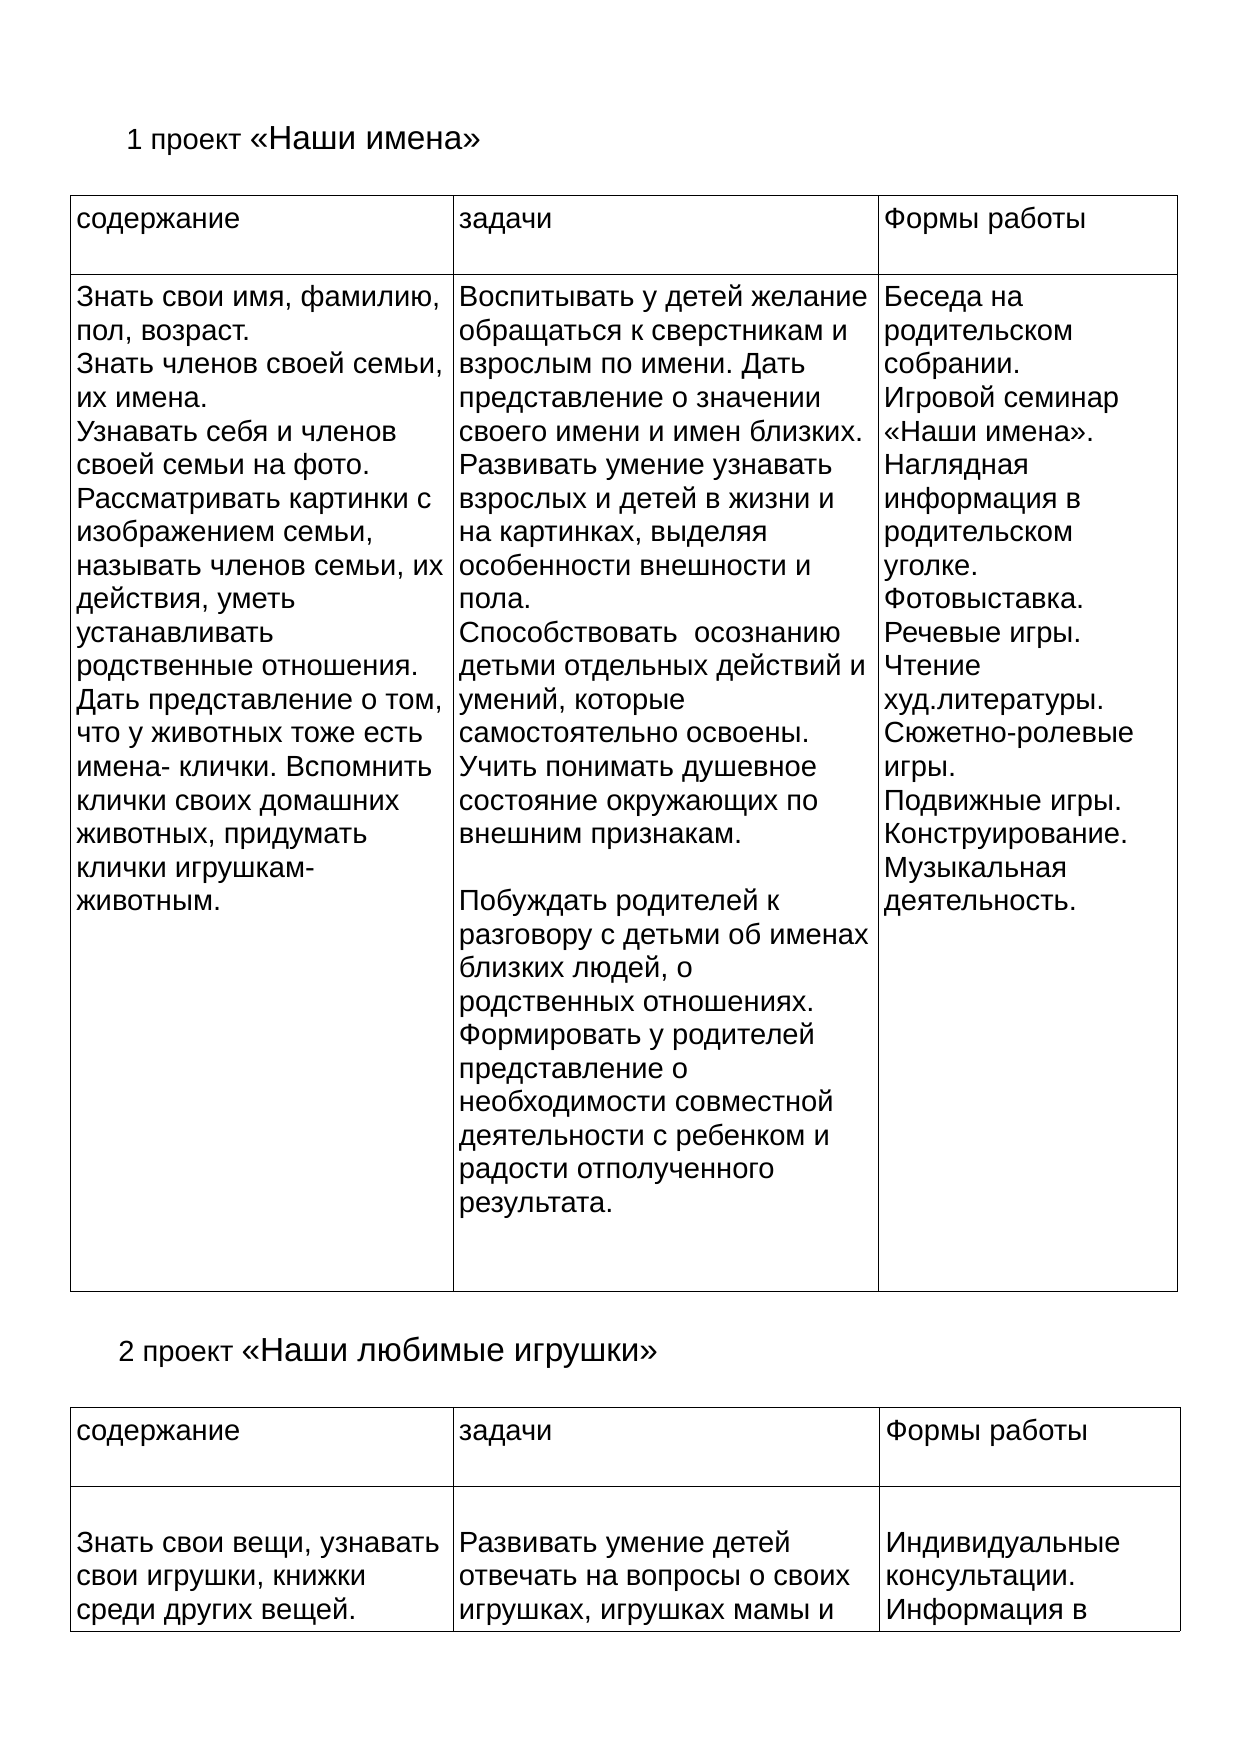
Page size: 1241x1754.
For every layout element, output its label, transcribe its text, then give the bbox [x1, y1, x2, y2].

table_cell Развивать умение детей отвечать на вопросы о своих игрушках, игрушках мамы и [454, 1487, 879, 1631]
table_header задачи [454, 1408, 879, 1486]
text 1 проект «Наши имена» [118, 118, 1122, 157]
table_cell Индивидуальные консультации. Информация в [880, 1487, 1180, 1631]
table_header задачи [454, 196, 878, 274]
table_header содержание [71, 196, 453, 274]
table_header Формы работы [880, 1408, 1180, 1486]
table_cell Знать свои имя, фамилию, пол, возраст. Знать членов своей семьи, их имена. Узнавать себя и членов своей семьи на фото. Рассматривать картинки с изображением семьи, называть членов семьи, их действия, уметь устанавливать родственные отношения. Дать представление о том, что у животных тоже есть имена- клички. Вспомнить клички своих домашних животных, придумать клички игрушкам- животным. [71, 275, 453, 1291]
table_cell Знать свои вещи, узнавать свои игрушки, книжки среди других вещей. [71, 1487, 453, 1631]
text 2 проект «Наши любимые игрушки» [118, 1330, 1122, 1368]
table_cell Беседа на родительском собрании. Игровой семинар «Наши имена». Наглядная информация в родительском уголке. Фотовыставка. Речевые игры. Чтение худ.литературы. Сюжетно-ролевые игры. Подвижные игры. Конструирование. Музыкальная деятельность. [879, 275, 1177, 1291]
table_cell Воспитывать у детей желание обращаться к сверстникам и взрослым по имени. Дать представление о значении своего имени и имен близких. Развивать умение узнавать взрослых и детей в жизни и на картинках, выделяя особенности внешности и пола. Способствовать осознанию детьми отдельных действий и умений, которые самостоятельно освоены. Учить понимать душевное состояние окружающих по внешним признакам. Побуждать родителей к разговору с детьми об именах близких людей, о родственных отношениях. Формировать у родителей представление о необходимости совместной деятельности с ребенком и радости отполученного результата. [454, 275, 878, 1291]
table_header Формы работы [879, 196, 1177, 274]
table_header содержание [71, 1408, 453, 1486]
